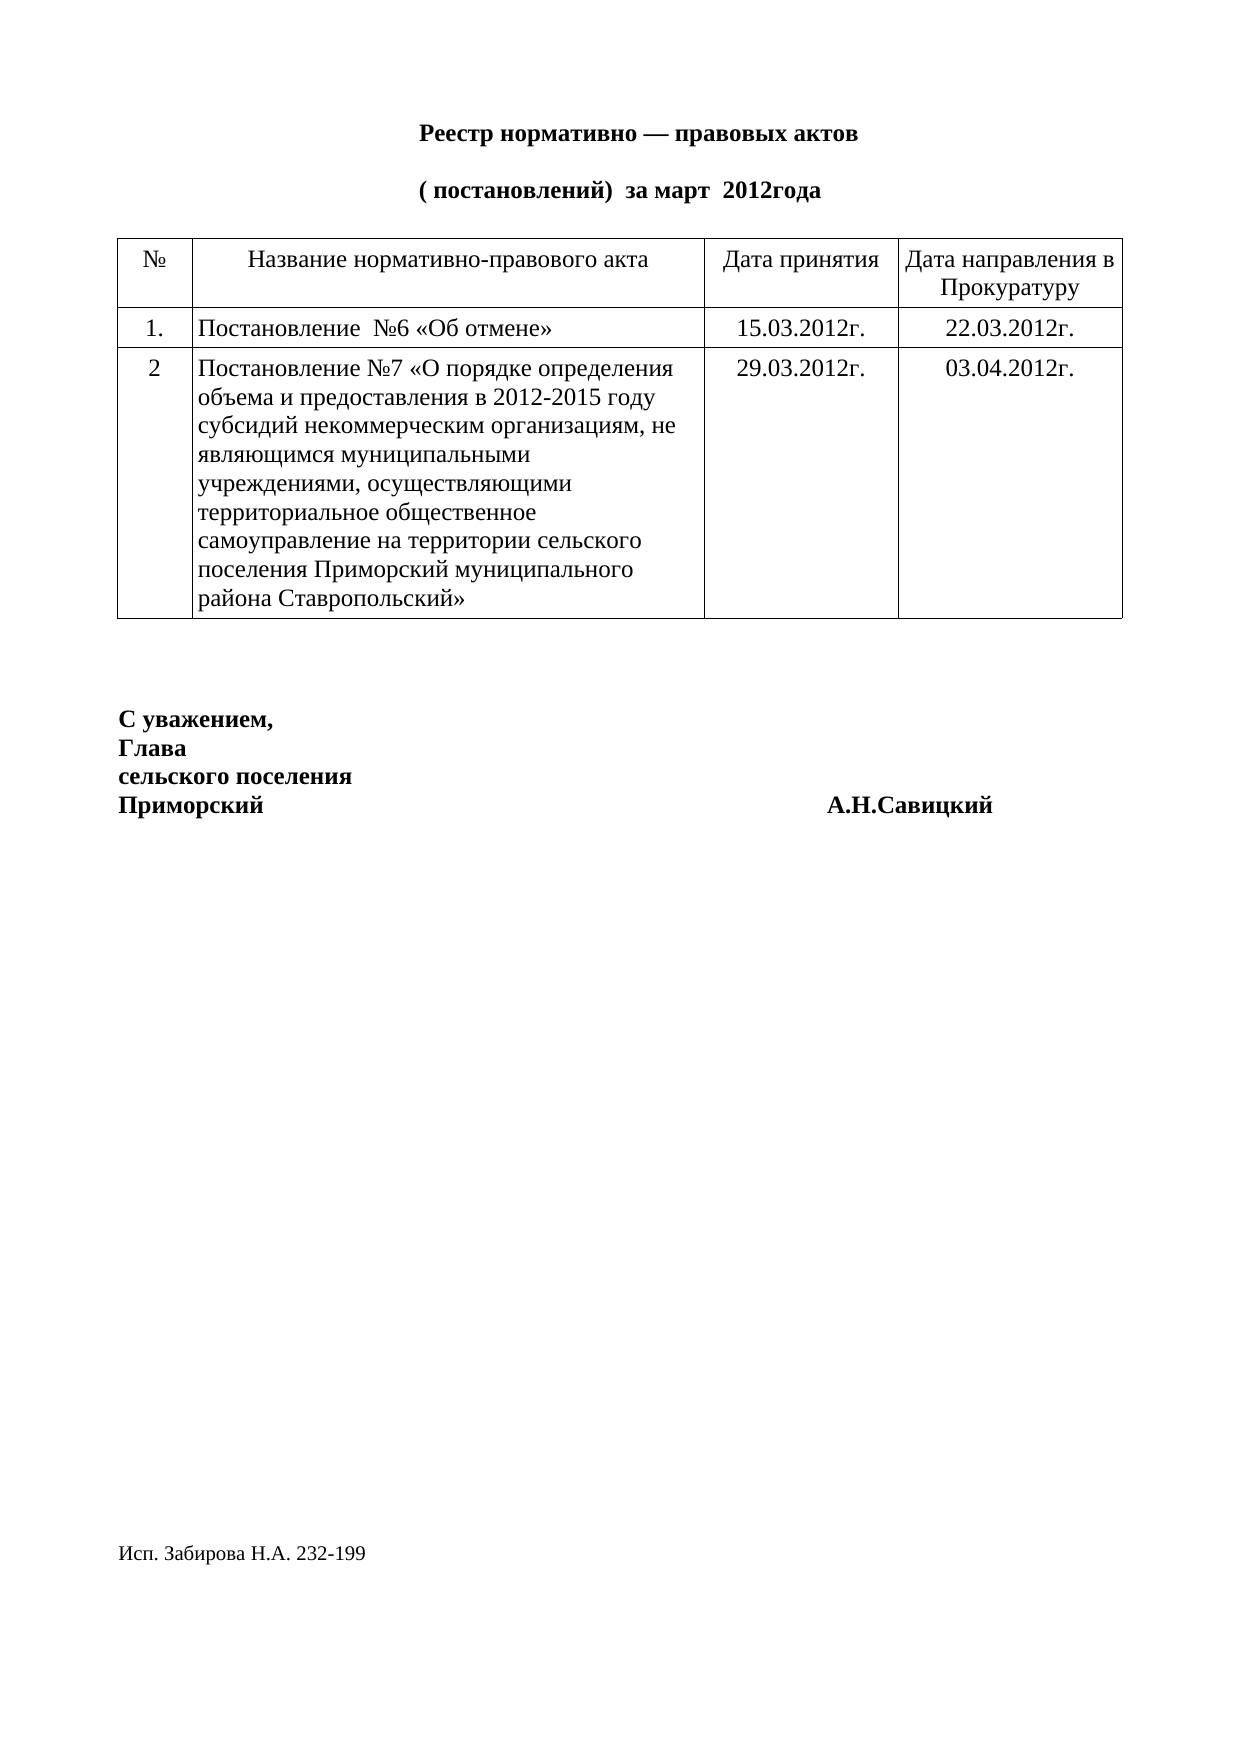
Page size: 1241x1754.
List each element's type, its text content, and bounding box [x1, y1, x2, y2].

table_cell 15.03.2012г. [705, 308, 898, 347]
table_cell 03.04.2012г. [899, 348, 1122, 618]
text Исп. Забирова Н.А. 232-199 [118, 1541, 1122, 1565]
table_header № [118, 239, 192, 307]
text Приморский А.Н.Савицкий [118, 790, 1122, 819]
table_cell 29.03.2012г. [705, 348, 898, 618]
table_header Название нормативно-правового акта [193, 239, 704, 307]
table_cell 22.03.2012г. [899, 308, 1122, 347]
text сельского поселения [118, 761, 1122, 790]
table_cell 1. [118, 308, 192, 347]
text Глава [118, 733, 1122, 761]
table_header Дата направления в Прокуратуру [899, 239, 1122, 307]
table_header Дата принятия [705, 239, 898, 307]
table_cell Постановление №6 «Об отмене» [193, 308, 704, 347]
table_cell Постановление №7 «О порядке определения объема и предоставления в 2012-2015 году субсидий некоммерческим организациям, не являющимся муниципальными учреждениями, осуществляющими территориальное общественное самоуправление на территории сельского поселения Приморский муниципального района Ставропольский» [193, 348, 704, 618]
table_cell 2 [118, 348, 192, 618]
text Реестр нормативно — правовых актов [118, 118, 1122, 147]
text ( постановлений) за март 2012года [118, 176, 1122, 204]
text С уважением, [118, 704, 1122, 733]
